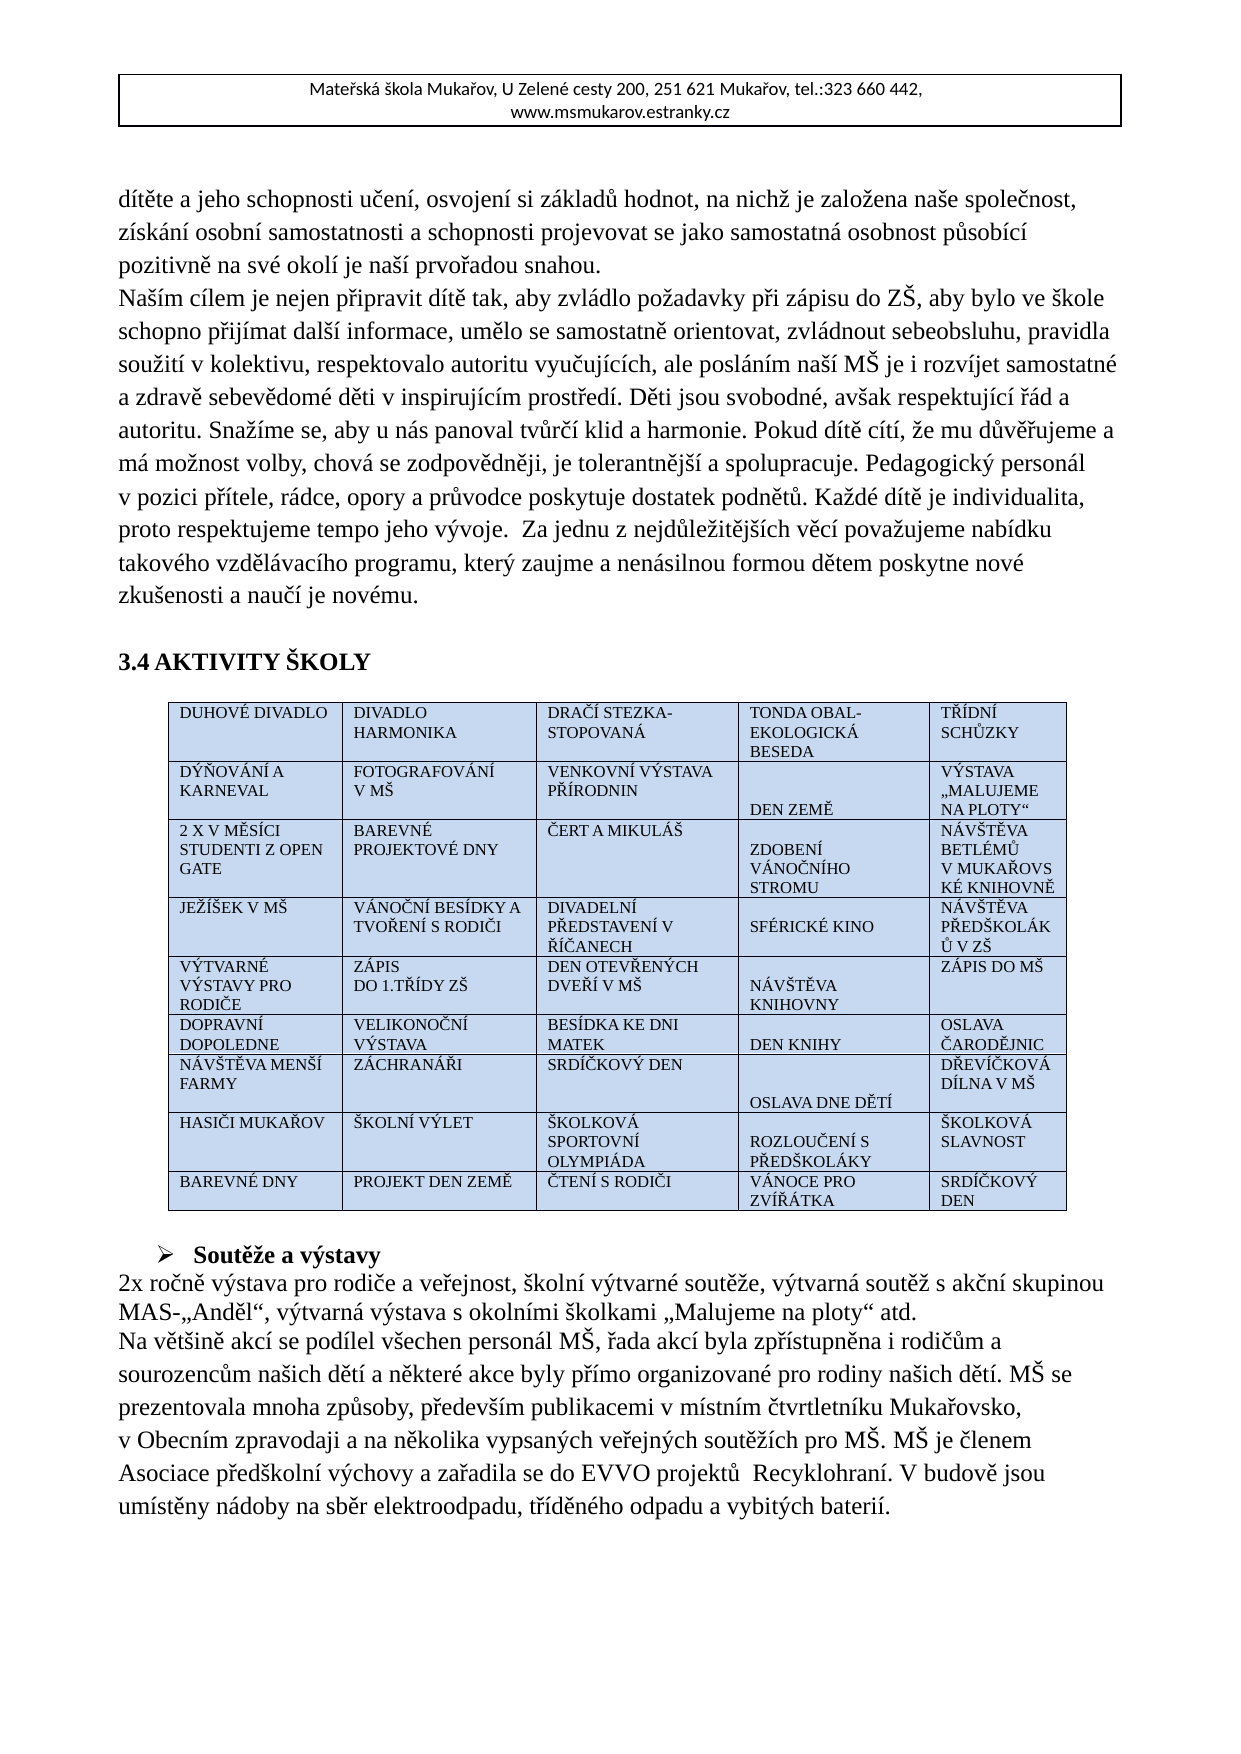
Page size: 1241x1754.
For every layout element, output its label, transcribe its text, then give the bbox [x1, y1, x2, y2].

table_cell NÁVŠTĚVA KNIHOVNY [739, 957, 929, 1014]
table_cell OSLAVA ČARODĚJNIC [930, 1015, 1066, 1053]
table_cell PROJEKT DEN ZEMĚ [343, 1172, 536, 1210]
text Na většině akcí se podílel všechen personál MŠ, řada akcí byla zpřístupněna i rodičům a sourozencům našich dětí a některé akce byly přímo organizované pro rodiny našich dětí. MŠ se prezentovala mnoha způsoby, především publikacemi v místním čtvrtletníku Mukařovsko, v Obecním zpravodaji a na několika vypsaných veřejných soutěžích pro MŠ. MŠ je členem Asociace předškolní výchovy a zařadila se do EVVO projektů Recyklohraní. V budově jsou umístěny nádoby na sběr elektroodpadu, tříděného odpadu a vybitých baterií. [118, 1326, 1122, 1520]
table_cell BESÍDKA KE DNI MATEK [537, 1015, 738, 1053]
table_cell VÁNOCE PRO ZVÍŘÁTKA [739, 1172, 929, 1210]
table_cell NÁVŠTĚVA MENŠÍ FARMY [169, 1055, 342, 1112]
table_cell DÝŇOVÁNÍ A KARNEVAL [169, 762, 342, 819]
list Soutěže a výstavy [156, 1240, 1122, 1268]
table_cell SRDÍČKOVÝ DEN [537, 1055, 738, 1112]
table_header TONDA OBAL- EKOLOGICKÁ BESEDA [739, 703, 929, 761]
table_cell DEN KNIHY [739, 1015, 929, 1053]
table_cell JEŽÍŠEK V MŠ [169, 898, 342, 956]
table_cell SFÉRICKÉ KINO [739, 898, 929, 956]
table_cell ČERT A MIKULÁŠ [537, 820, 738, 897]
table_cell DOPRAVNÍ DOPOLEDNE [169, 1015, 342, 1053]
table_header DIVADLO HARMONIKA [343, 703, 536, 761]
table_header DRAČÍ STEZKA-STOPOVANÁ [537, 703, 738, 761]
text dítěte a jeho schopnosti učení, osvojení si základů hodnot, na nichž je založena naše společnost, získání osobní samostatnosti a schopnosti projevovat se jako samostatná osobnost působící pozitivně na své okolí je naší prvořadou snahou. [118, 184, 1122, 279]
text 3.4 AKTIVITY ŠKOLY [118, 647, 1122, 676]
table_cell VELIKONOČNÍ VÝSTAVA [343, 1015, 536, 1053]
table_cell ZDOBENÍ VÁNOČNÍHO STROMU [739, 820, 929, 897]
text Naším cílem je nejen připravit dítě tak, aby zvládlo požadavky při zápisu do ZŠ, aby bylo ve škole schopno přijímat další informace, umělo se samostatně orientovat, zvládnout sebeobsluhu, pravidla soužití v kolektivu, respektovalo autoritu vyučujících, ale posláním naší MŠ je i rozvíjet samostatné a zdravě sebevědomé děti v inspirujícím prostředí. Děti jsou svobodné, avšak respektující řád a autoritu. Snažíme se, aby u nás panoval tvůrčí klid a harmonie. Pokud dítě cítí, že mu důvěřujeme a má možnost volby, chová se zodpovědněji, je tolerantnější a spolupracuje. Pedagogický personál v pozici přítele, rádce, opory a průvodce poskytuje dostatek podnětů. Každé dítě je individualita, proto respektujeme tempo jeho vývoje. Za jednu z nejdůležitějších věcí považujeme nabídku takového vzdělávacího programu, který zaujme a nenásilnou formou dětem poskytne nové zkušenosti a naučí je novému. [118, 283, 1122, 609]
table_cell HASIČI MUKAŘOV [169, 1113, 342, 1171]
table_cell ŠKOLKOVÁ SPORTOVNÍ OLYMPIÁDA [537, 1113, 738, 1171]
table_cell BAREVNÉ PROJEKTOVÉ DNY [343, 820, 536, 897]
table_cell DEN OTEVŘENÝCH DVEŘÍ V MŠ [537, 957, 738, 1014]
table_cell 2 X V MĚSÍCI STUDENTI Z OPEN GATE [169, 820, 342, 897]
table_cell FOTOGRAFOVÁNÍ V MŠ [343, 762, 536, 819]
table_cell SRDÍČKOVÝ DEN [930, 1172, 1066, 1210]
table_cell DEN ZEMĚ [739, 762, 929, 819]
table_cell VENKOVNÍ VÝSTAVA PŘÍRODNIN [537, 762, 738, 819]
table_cell DIVADELNÍ PŘEDSTAVENÍ V ŘÍČANECH [537, 898, 738, 956]
table_cell DŘEVÍČKOVÁ DÍLNA V MŠ [930, 1055, 1066, 1112]
table_cell BAREVNÉ DNY [169, 1172, 342, 1210]
table_cell ROZLOUČENÍ S PŘEDŠKOLÁKY [739, 1113, 929, 1171]
table_cell NÁVŠTĚVA PŘEDŠKOLÁKŮ V ZŠ [930, 898, 1066, 956]
table_cell ŠKOLNÍ VÝLET [343, 1113, 536, 1171]
table_cell NÁVŠTĚVA BETLÉMŮ V MUKAŘOVSKÉ KNIHOVNĚ [930, 820, 1066, 897]
table_cell VÝTVARNÉ VÝSTAVY PRO RODIČE [169, 957, 342, 1014]
table_cell ŠKOLKOVÁ SLAVNOST [930, 1113, 1066, 1171]
table_cell ZÁPIS DO MŠ [930, 957, 1066, 1014]
table_cell VÁNOČNÍ BESÍDKY A TVOŘENÍ S RODIČI [343, 898, 536, 956]
table_cell ZÁCHRANÁŘI [343, 1055, 536, 1112]
table_header DUHOVÉ DIVADLO [169, 703, 342, 761]
table_cell ZÁPIS DO 1.TŘÍDY ZŠ [343, 957, 536, 1014]
table_cell OSLAVA DNE DĚTÍ [739, 1055, 929, 1112]
text 2x ročně výstava pro rodiče a veřejnost, školní výtvarné soutěže, výtvarná soutěž s akční skupinou MAS-„Anděl“, výtvarná výstava s okolními školkami „Malujeme na ploty“ atd. [118, 1268, 1122, 1326]
table_cell VÝSTAVA „MALUJEME NA PLOTY“ [930, 762, 1066, 819]
table_cell ČTENÍ S RODIČI [537, 1172, 738, 1210]
table_header TŘÍDNÍ SCHŮZKY [930, 703, 1066, 761]
